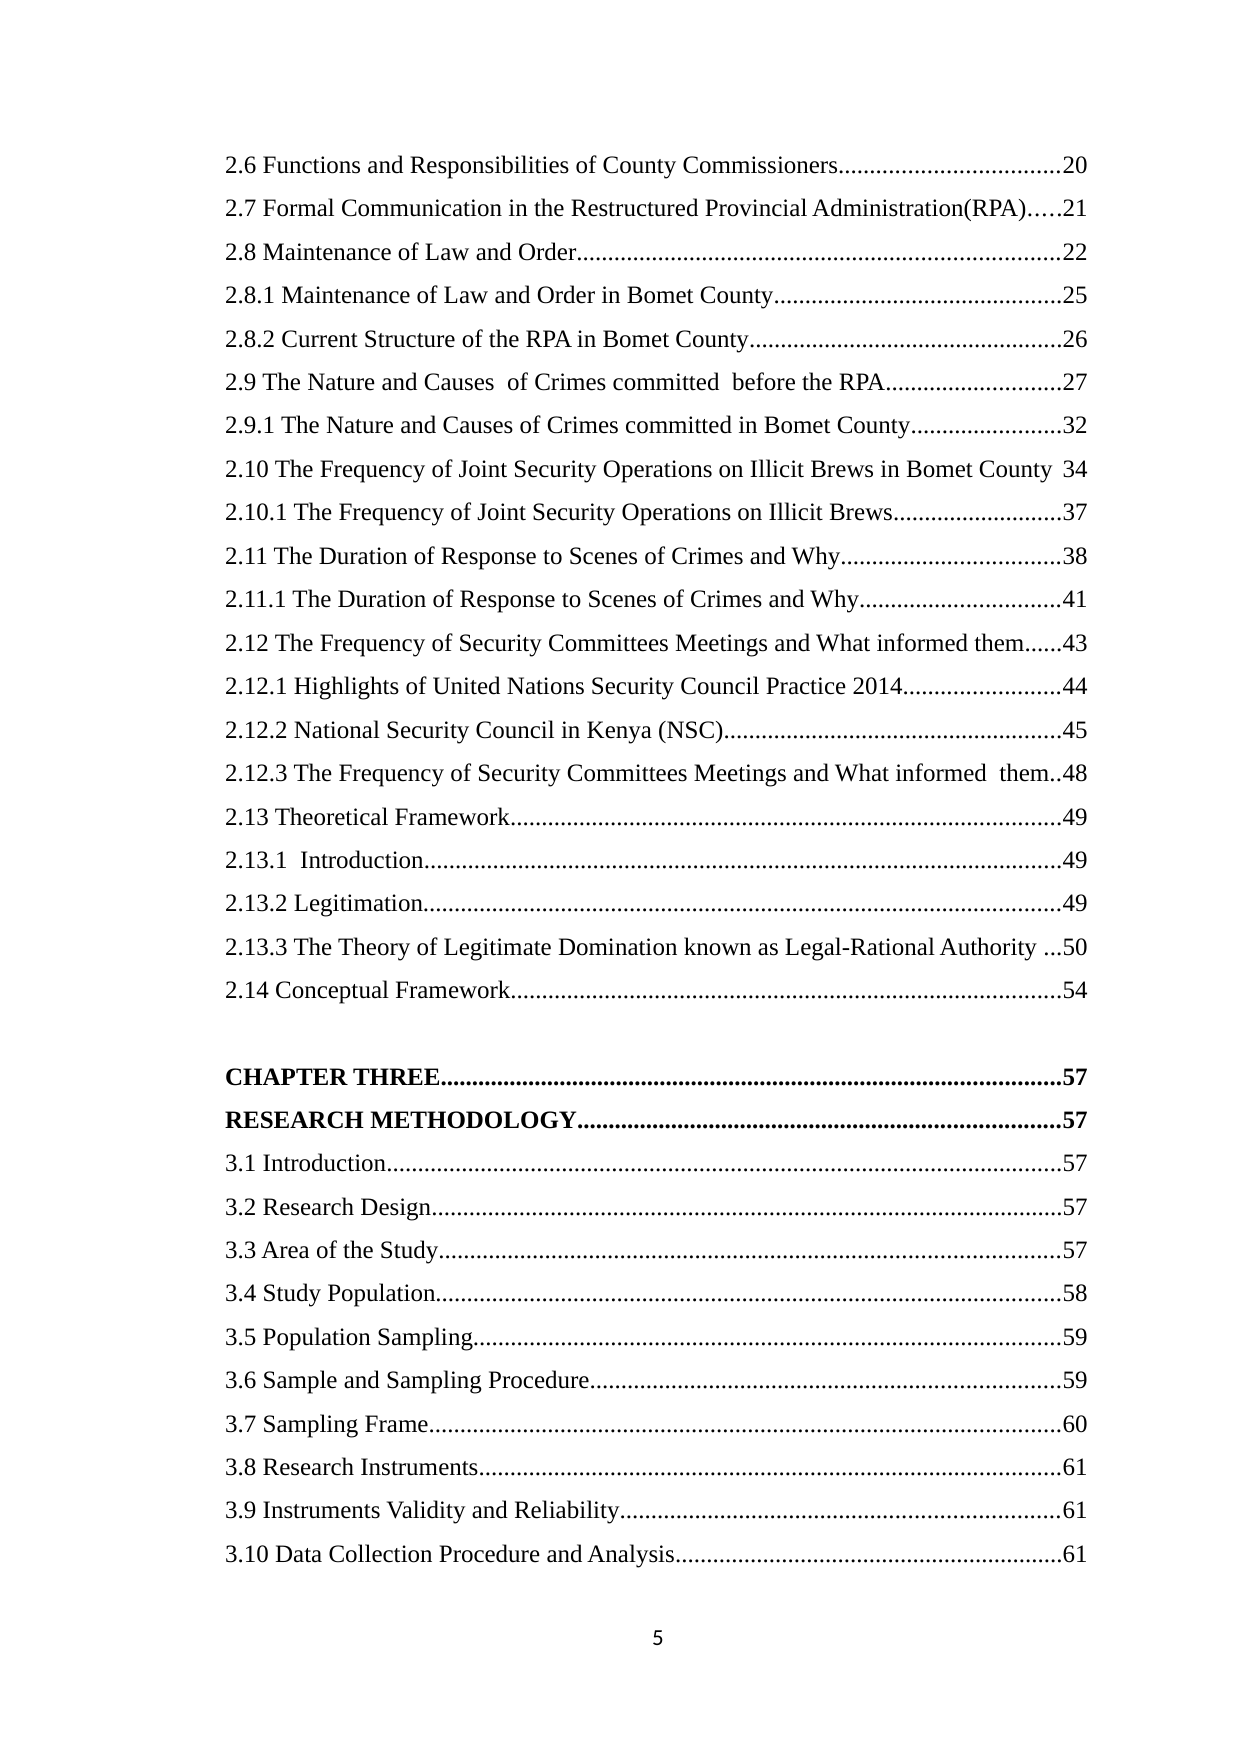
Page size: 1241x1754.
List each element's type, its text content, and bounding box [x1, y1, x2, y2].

text 3.3 Area of the Study 57 [225, 1235, 1090, 1264]
text 3.10 Data Collection Procedure and Analysis 61 [225, 1539, 1090, 1568]
text 2.9 The Nature and Causes of Crimes committed before the RPA 27 [225, 367, 1090, 396]
text 2.13.2 Legitimation 49 [225, 888, 1090, 917]
text 2.13.3 The Theory of Legitimate Domination known as Legal-Rational Authority 50 [225, 932, 1090, 961]
text 3.6 Sample and Sampling Procedure 59 [225, 1365, 1090, 1394]
text 3.4 Study Population 58 [225, 1278, 1090, 1307]
text CHAPTER THREE 57 [225, 1062, 1090, 1091]
text 2.10 The Frequency of Joint Security Operations on Illicit Brews in Bomet County 34 [225, 454, 1090, 483]
text 2.8 Maintenance of Law and Order 22 [225, 237, 1090, 266]
text 2.12.2 National Security Council in Kenya (NSC) 45 [225, 715, 1090, 743]
text RESEARCH METHODOLOGY 57 [225, 1105, 1090, 1134]
text 2.9.1 The Nature and Causes of Crimes committed in Bomet County 32 [225, 411, 1090, 439]
text 2.11 The Duration of Response to Scenes of Crimes and Why 38 [225, 541, 1090, 570]
text 3.2 Research Design 57 [225, 1192, 1090, 1220]
text 2.8.1 Maintenance of Law and Order in Bomet County 25 [225, 280, 1090, 309]
text 2.12.1 Highlights of United Nations Security Council Practice 2014 44 [225, 671, 1090, 700]
text 2.11.1 The Duration of Response to Scenes of Crimes and Why 41 [225, 584, 1090, 613]
text 3.5 Population Sampling 59 [225, 1322, 1090, 1351]
text 2.14 Conceptual Framework 54 [225, 975, 1090, 1004]
text 2.12 The Frequency of Security Committees Meetings and What informed them 43 [225, 628, 1090, 657]
text 2.6 Functions and Responsibilities of County Commissioners 20 [225, 150, 1090, 179]
text 3.8 Research Instruments 61 [225, 1452, 1090, 1481]
text 2.13.1 Introduction 49 [225, 845, 1090, 874]
text 2.7 Formal Communication in the Restructured Provincial Administration(RPA) 21 [225, 193, 1090, 222]
text 2.8.2 Current Structure of the RPA in Bomet County 26 [225, 324, 1090, 352]
text 3.9 Instruments Validity and Reliability 61 [225, 1496, 1090, 1524]
text 2.10.1 The Frequency of Joint Security Operations on Illicit Brews 37 [225, 497, 1090, 526]
text 2.13 Theoretical Framework 49 [225, 802, 1090, 830]
text 2.12.3 The Frequency of Security Committees Meetings and What informed them. 48 [225, 758, 1090, 787]
text 3.1 Introduction 57 [225, 1148, 1090, 1177]
text 3.7 Sampling Frame 60 [225, 1409, 1090, 1437]
